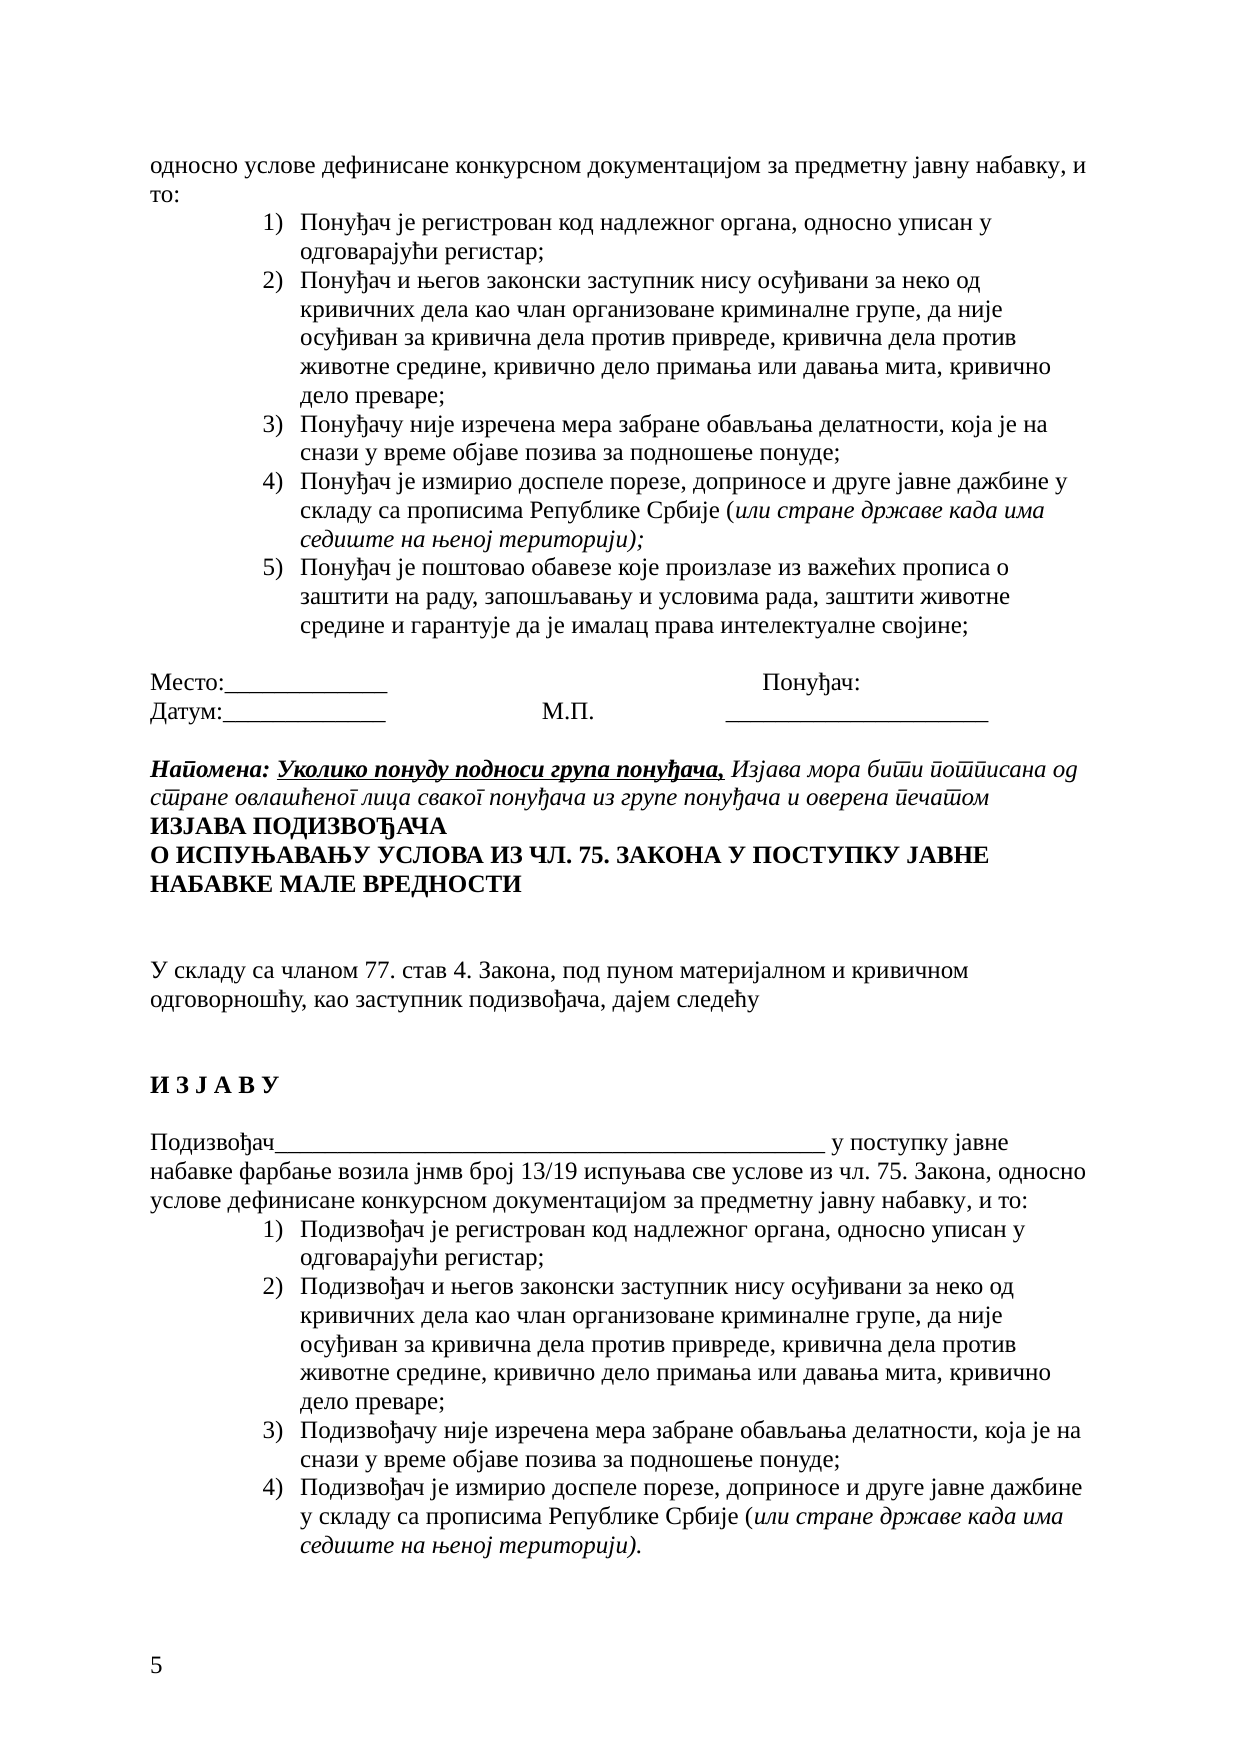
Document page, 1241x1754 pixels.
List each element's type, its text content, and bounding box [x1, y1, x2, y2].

text ИЗЈАВА ПОДИЗВОЂАЧА [150, 811, 1090, 840]
list Подизвођач је измирио доспеле порезе, доприносе и друге јавне дажбине у складу са прописима Републике Србије (или стране државе када има седиште на њеној територији). [262, 1472, 1090, 1559]
list Подизвођач и његов законски заступник нису осуђивани за неко од кривичних дела као члан организоване криминалне групе, да није осуђиван за кривична дела против привреде, кривична дела против животне средине, кривично дело примања или давања мита, кривично дело преваре; [262, 1271, 1090, 1415]
list Понуђач је измирио доспеле порезе, доприносе и друге јавне дажбине у складу са прописима Републике Србије (или стране државе када има седиште на њеној територији); [262, 466, 1090, 552]
text О ИСПУЊАВАЊУ УСЛОВА ИЗ ЧЛ. 75. ЗАКОНА У ПОСТУПКУ ЈАВНЕ [150, 840, 1090, 869]
list Понуђач је регистрован код надлежног органа, односно уписан у одговарајући регистар; [262, 207, 1090, 265]
text И З Ј А В У [150, 1070, 1090, 1099]
text Напомена: Уколико понуду подноси група понуђача, Изјава мора бити потписана од стране овлашћеног лица сваког понуђача из групе понуђача и оверена печатом [150, 754, 1090, 811]
list Понуђачу није изречена мера забране обављања делатности, која је на снази у време објаве позива за подношење понуде; [262, 409, 1090, 466]
text Датум:_____________ М.П. _____________________ [150, 696, 1090, 725]
list Понуђач и његов законски заступник нису осуђивани за неко од кривичних дела као члан организоване криминалне групе, да није осуђиван за кривична дела против привреде, кривична дела против животне средине, кривично дело примања или давања мита, кривично дело преваре; [262, 265, 1090, 409]
list Подизвођач је регистрован код надлежног органа, односно уписан у одговарајући регистар; [262, 1214, 1090, 1271]
text Подизвођач____________________________________________ у поступку јавне набавке фарбање возила јнмв број 13/19 испуњава све услове из чл. 75. Закона, односно услове дефинисане конкурсном документацијом за предметну јавну набавку, и то: [150, 1127, 1090, 1214]
text У складу са чланом 77. став 4. Закона, под пуном материјалном и кривичном одговорношћу, као заступник подизвођача, дајем следећу [150, 955, 1090, 1012]
text НАБАВКЕ МАЛЕ ВРЕДНОСТИ [150, 869, 1090, 897]
text односно услове дефинисане конкурсном документацијом за предметну јавну набавку, и то: [150, 150, 1090, 207]
text Место:_____________ Понуђач: [150, 667, 1090, 696]
list Подизвођачу није изречена мера забране обављања делатности, која је на снази у време објаве позива за подношење понуде; [262, 1415, 1090, 1472]
list Понуђач је поштовао обавезе које произлазе из важећих прописа о заштити на раду, запошљавању и условима рада, заштити животне средине и гарантује да је ималац права интелектуалне својине; [262, 552, 1090, 639]
